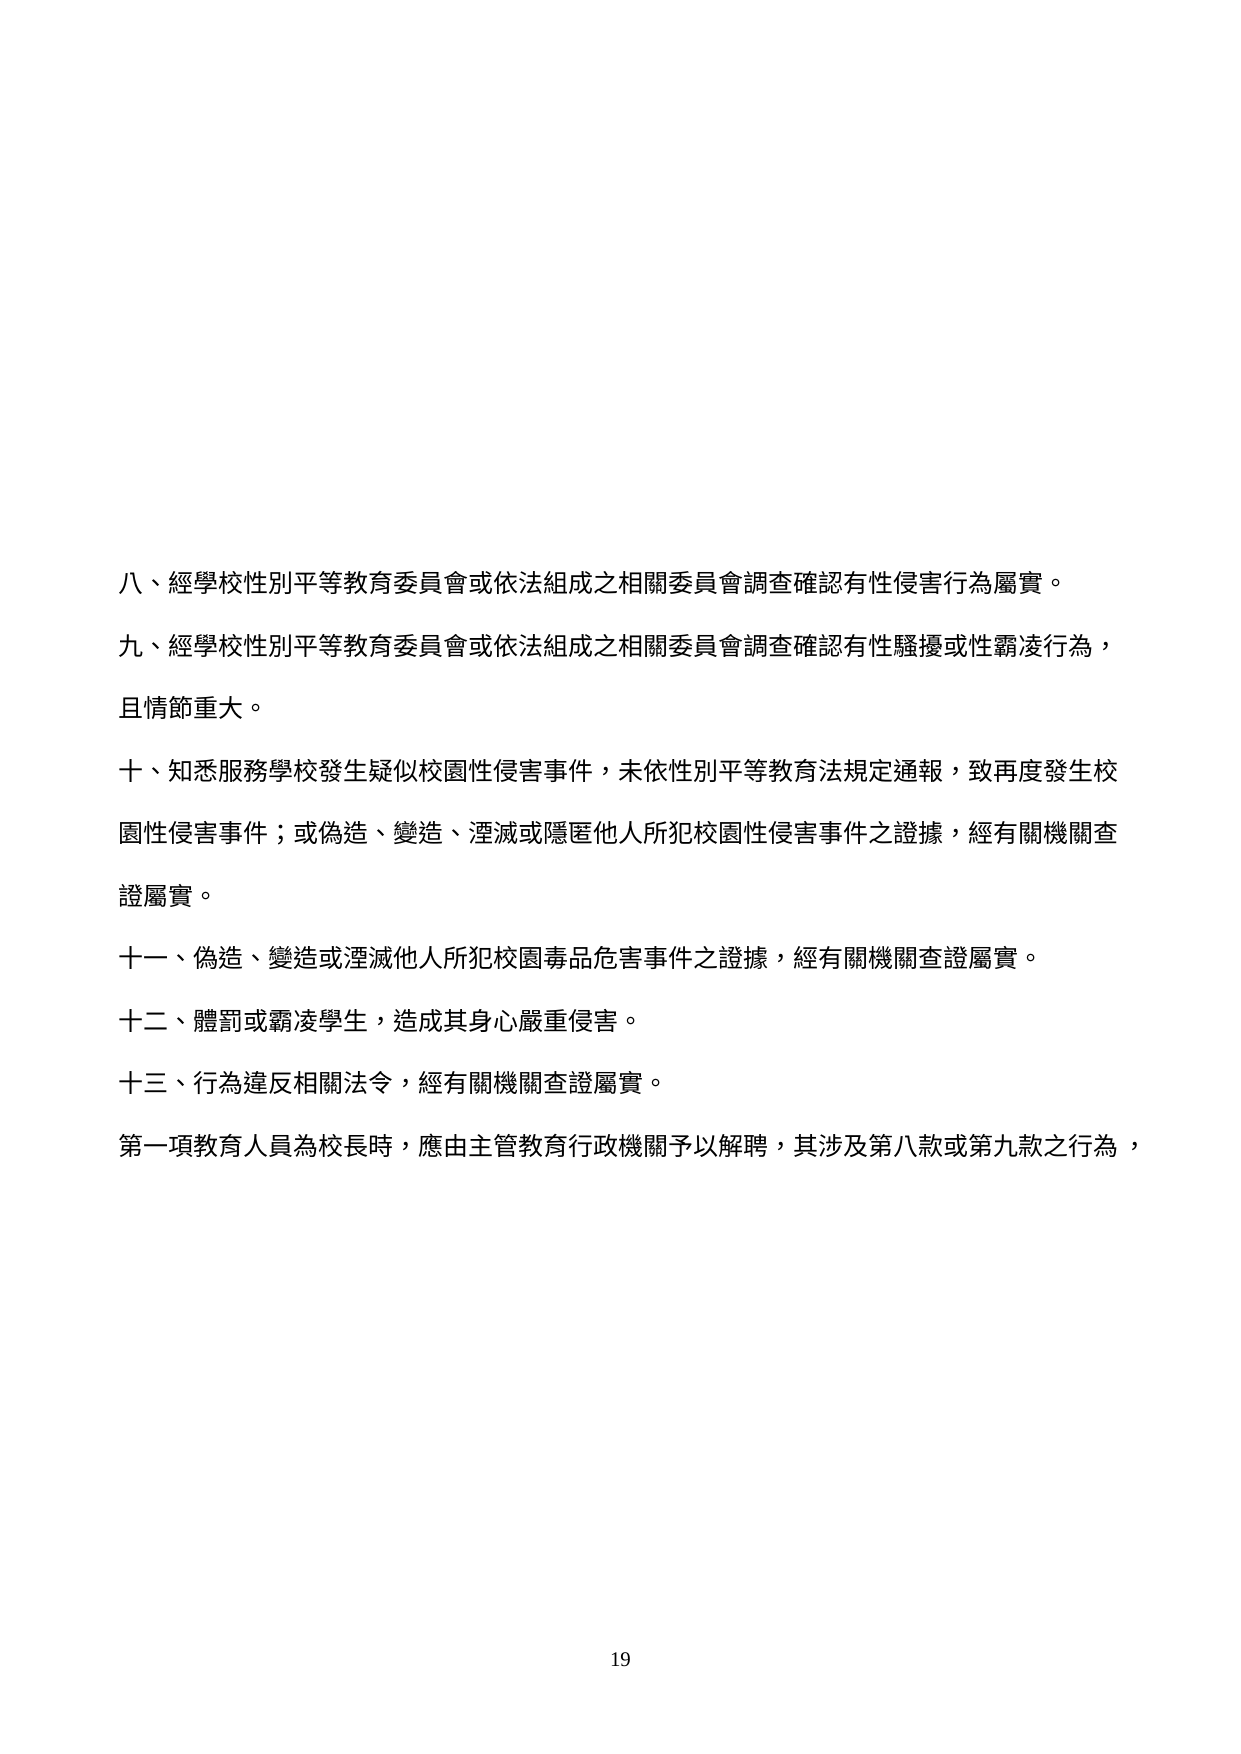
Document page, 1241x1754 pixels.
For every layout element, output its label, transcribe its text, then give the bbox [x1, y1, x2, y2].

text 八、經學校性別平等教育委員會或依法組成之相關委員會調查確認有性侵害行為屬實。 [118, 540, 1122, 603]
text 九、經學校性別平等教育委員會或依法組成之相關委員會調查確認有性騷擾或性霸凌行為，且情節重大。 [118, 603, 1122, 728]
text 十、知悉服務學校發生疑似校園性侵害事件，未依性別平等教育法規定通報，致再度發生校園性侵害事件；或偽造、變造、湮滅或隱匿他人所犯校園性侵害事件之證據，經有關機關查證屬實。 [118, 728, 1122, 915]
text 十一、偽造、變造或湮滅他人所犯校園毒品危害事件之證據，經有關機關查證屬實。 [118, 915, 1122, 978]
text 第一項教育人員為校長時，應由主管教育行政機關予以解聘，其涉及第八款或第九款之行為，應由主管機關之性別平等教育委員會或依法組成之相關委員會調查之。 [118, 1103, 1122, 1165]
text 十二、體罰或霸凌學生，造成其身心嚴重侵害。 [118, 978, 1122, 1040]
text 十三、行為違反相關法令，經有關機關查證屬實。 [118, 1040, 1122, 1103]
